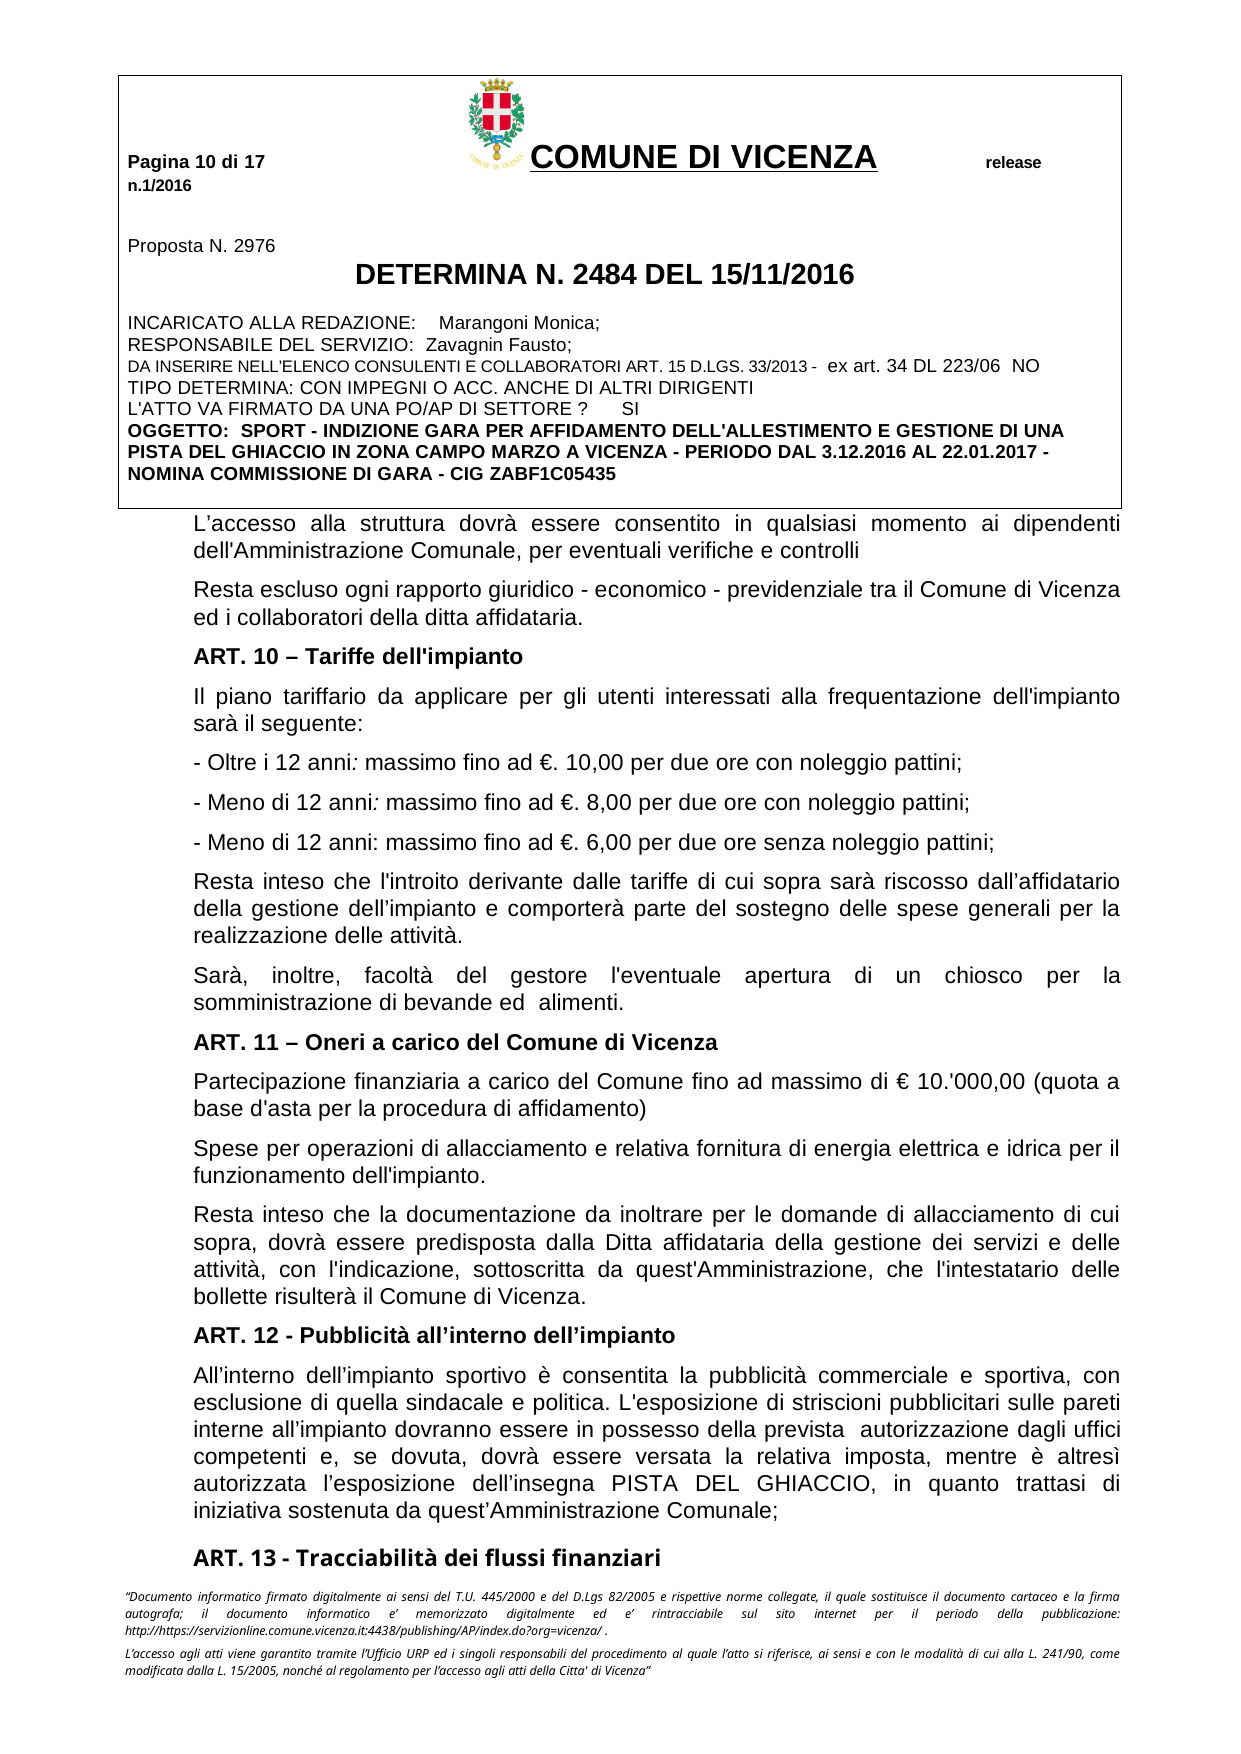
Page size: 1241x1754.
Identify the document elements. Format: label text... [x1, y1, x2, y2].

list Partecipazione finanziaria a carico del Comune fino ad massimo di € 10.'000,00 (quota a base d'asta per la procedura di affidamento) [156, 1067, 1122, 1122]
list ART. 13 - Tracciabilità dei flussi finanziari [156, 1542, 1122, 1573]
list Il piano tariffario da applicare per gli utenti interessati alla frequentazione dell'impianto sarà il seguente: [156, 682, 1122, 736]
list - Meno di 12 anni: massimo fino ad €. 6,00 per due ore senza noleggio pattini; [156, 828, 1122, 855]
list - Oltre i 12 anni: massimo fino ad €. 10,00 per due ore con noleggio pattini; [156, 749, 1122, 776]
list Resta escluso ogni rapporto giuridico - economico - previdenziale tra il Comune di Vicenza ed i collaboratori della ditta affidataria. [156, 576, 1122, 630]
list Sarà, inoltre, facoltà del gestore l'eventuale apertura di un chiosco per la somministrazione di bevande ed alimenti. [156, 961, 1122, 1015]
list ART. 11 – Oneri a carico del Comune di Vicenza [156, 1028, 1122, 1055]
list Resta inteso che l'introito derivante dalle tariffe di cui sopra sarà riscosso dall’affidatario della gestione dell’impianto e comporterà parte del sostegno delle spese generali per la realizzazione delle attività. [156, 867, 1122, 949]
list L’accesso alla struttura dovrà essere consentito in qualsiasi momento ai dipendenti dell'Amministrazione Comunale, per eventuali verifiche e controlli [156, 509, 1122, 563]
list Resta inteso che la documentazione da inoltrare per le domande di allacciamento di cui sopra, dovrà essere predisposta dalla Ditta affidataria della gestione dei servizi e delle attività, con l'indicazione, sottoscritta da quest'Amministrazione, che l'intestatario delle bollette risulterà il Comune di Vicenza. [156, 1201, 1122, 1309]
picture [468, 78, 525, 169]
list Spese per operazioni di allacciamento e relativa fornitura di energia elettrica e idrica per il funzionamento dell'impianto. [156, 1134, 1122, 1188]
list All’interno dell’impianto sportivo è consentita la pubblicità commerciale e sportiva, con esclusione di quella sindacale e politica. L'esposizione di striscioni pubblicitari sulle pareti interne all’impianto dovranno essere in possesso della prevista autorizzazione dagli uffici competenti e, se dovuta, dovrà essere versata la relativa imposta, mentre è altresì autorizzata l’esposizione dell’insegna PISTA DEL GHIACCIO, in quanto trattasi di iniziativa sostenuta da quest’Amministrazione Comunale; [156, 1361, 1122, 1524]
list - Meno di 12 anni: massimo fino ad €. 8,00 per due ore con noleggio pattini; [156, 788, 1122, 815]
list ART. 12 - Pubblicità all’interno dell’impianto [156, 1322, 1122, 1349]
list ART. 10 – Tariffe dell'impianto [156, 642, 1122, 669]
